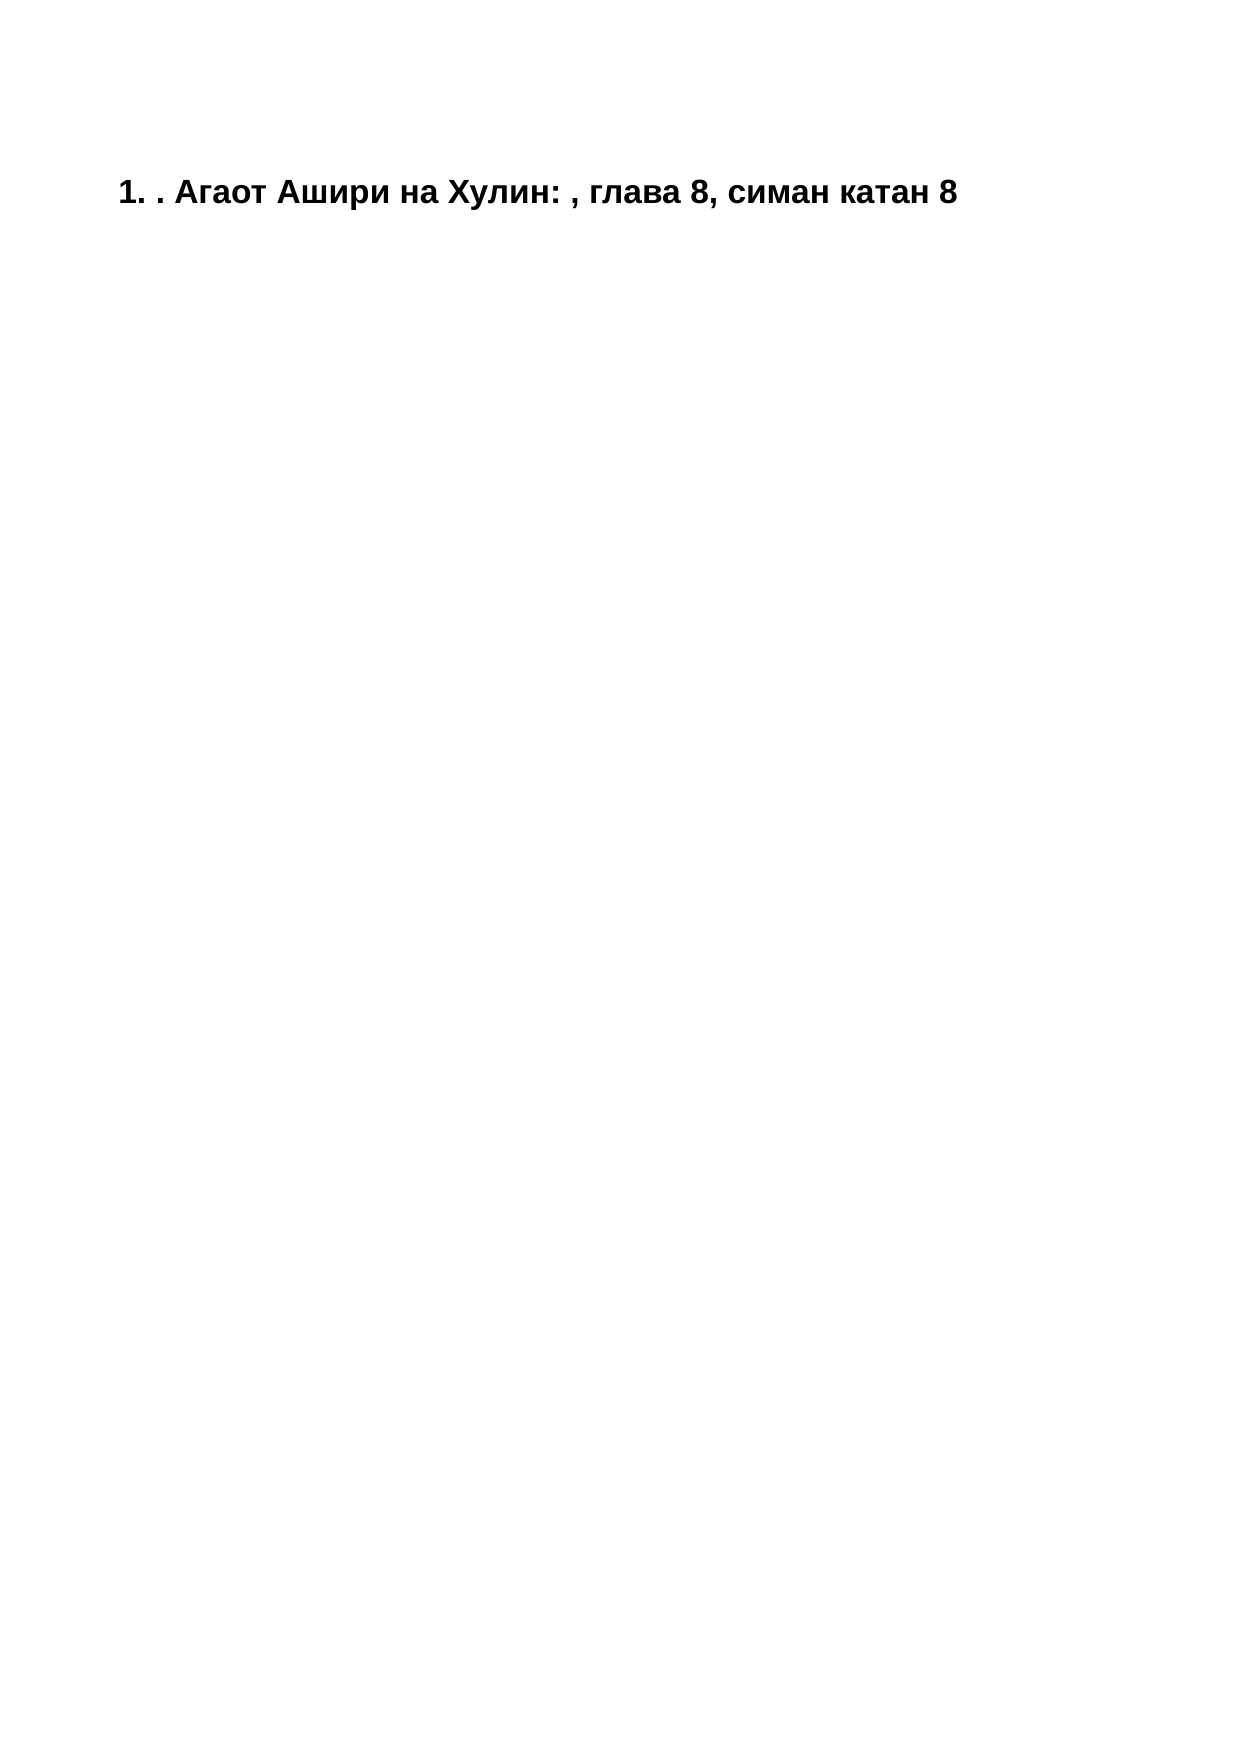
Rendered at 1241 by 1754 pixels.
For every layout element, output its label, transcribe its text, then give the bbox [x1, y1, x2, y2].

subtitle . Агаот Ашири на Хулин: , глава 8, симан катан 8 [118, 147, 1122, 176]
